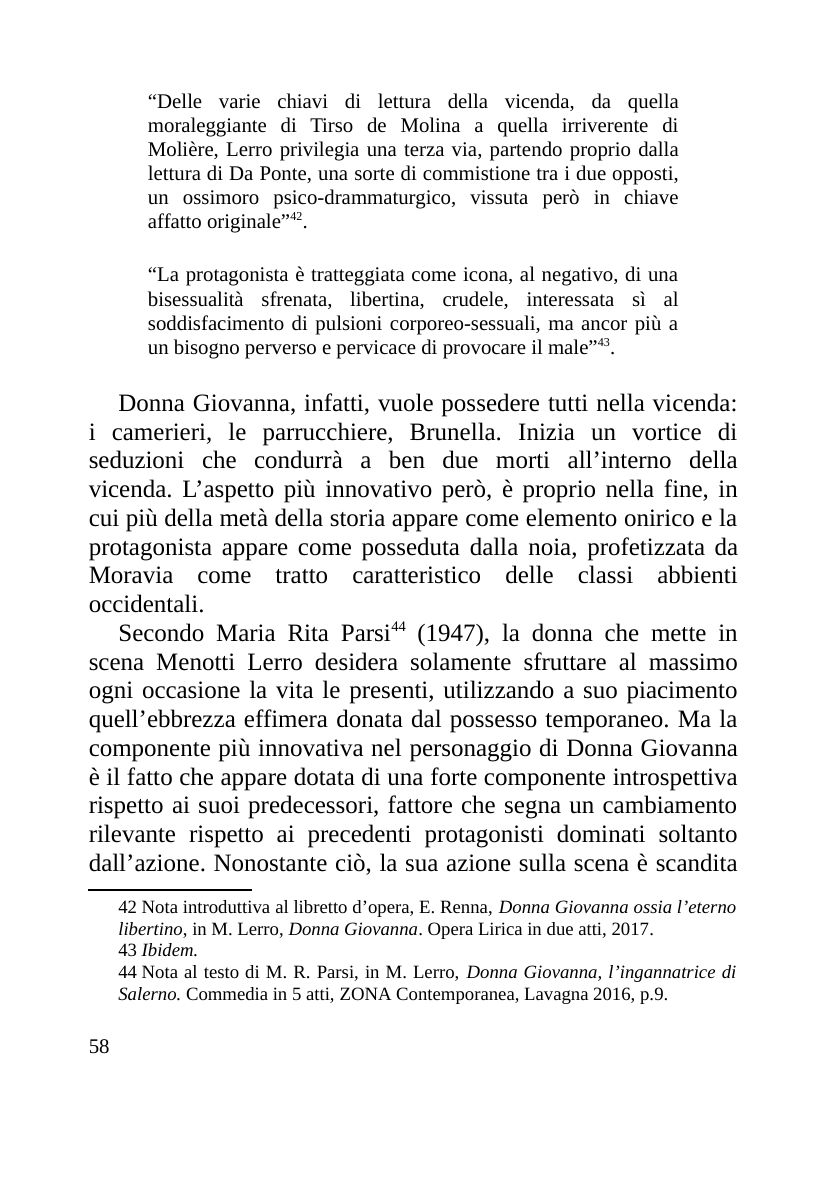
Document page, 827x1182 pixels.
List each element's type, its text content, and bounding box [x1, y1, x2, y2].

text Secondo Maria Rita Parsi (1947), la donna che mette in scena Menotti Lerro desidera solamente sfruttare al massimo ogni occasione la vita le presenti, utilizzando a suo piacimento quell’ebbrezza effimera donata dal possesso temporaneo. Ma la componente più innovativa nel personaggio di Donna Giovanna è il fatto che appare dotata di una forte componente introspettiva rispetto ai suoi predecessori, fattore che segna un cambiamento rilevante rispetto ai precedenti protagonisti dominati soltanto dall’azione. Nonostante ciò, la sua azione sulla scena è scandita [88, 618, 738, 877]
text “La protagonista è tratteggiata come icona, al negativo, di una bisessualità sfrenata, libertina, crudele, interessata sì al soddisfacimento di pulsioni corporeo-sessuali, ma ancor più a un bisogno perverso e pervicace di provocare il male”. [148, 262, 679, 359]
text Ibidem. [118, 939, 738, 961]
text Donna Giovanna, infatti, vuole possedere tutti nella vicenda: i camerieri, le parrucchiere, Brunella. Inizia un vortice di seduzioni che condurrà a ben due morti all’interno della vicenda. L’aspetto più innovativo però, è proprio nella fine, in cui più della metà della storia appare come elemento onirico e la protagonista appare come posseduta dalla noia, profetizzata da Moravia come tratto caratteristico delle classi abbienti occidentali. [88, 388, 738, 618]
text Nota introduttiva al libretto d’opera, E. Renna, Donna Giovanna ossia l’eterno libertino, in M. Lerro, Donna Giovanna. Opera Lirica in due atti, 2017. [118, 896, 738, 939]
text “Delle varie chiavi di lettura della vicenda, da quella moraleggiante di Tirso de Molina a quella irriverente di Molière, Lerro privilegia una terza via, partendo proprio dalla lettura di Da Ponte, una sorte di commistione tra i due opposti, un ossimoro psico-drammaturgico, vissuta però in chiave affatto originale”. [148, 88, 679, 233]
text Nota al testo di M. R. Parsi, in M. Lerro, Donna Giovanna, l’ingannatrice di Salerno. Commedia in 5 atti, Zona Contemporanea, Lavagna 2016, p.9. [118, 961, 738, 1004]
